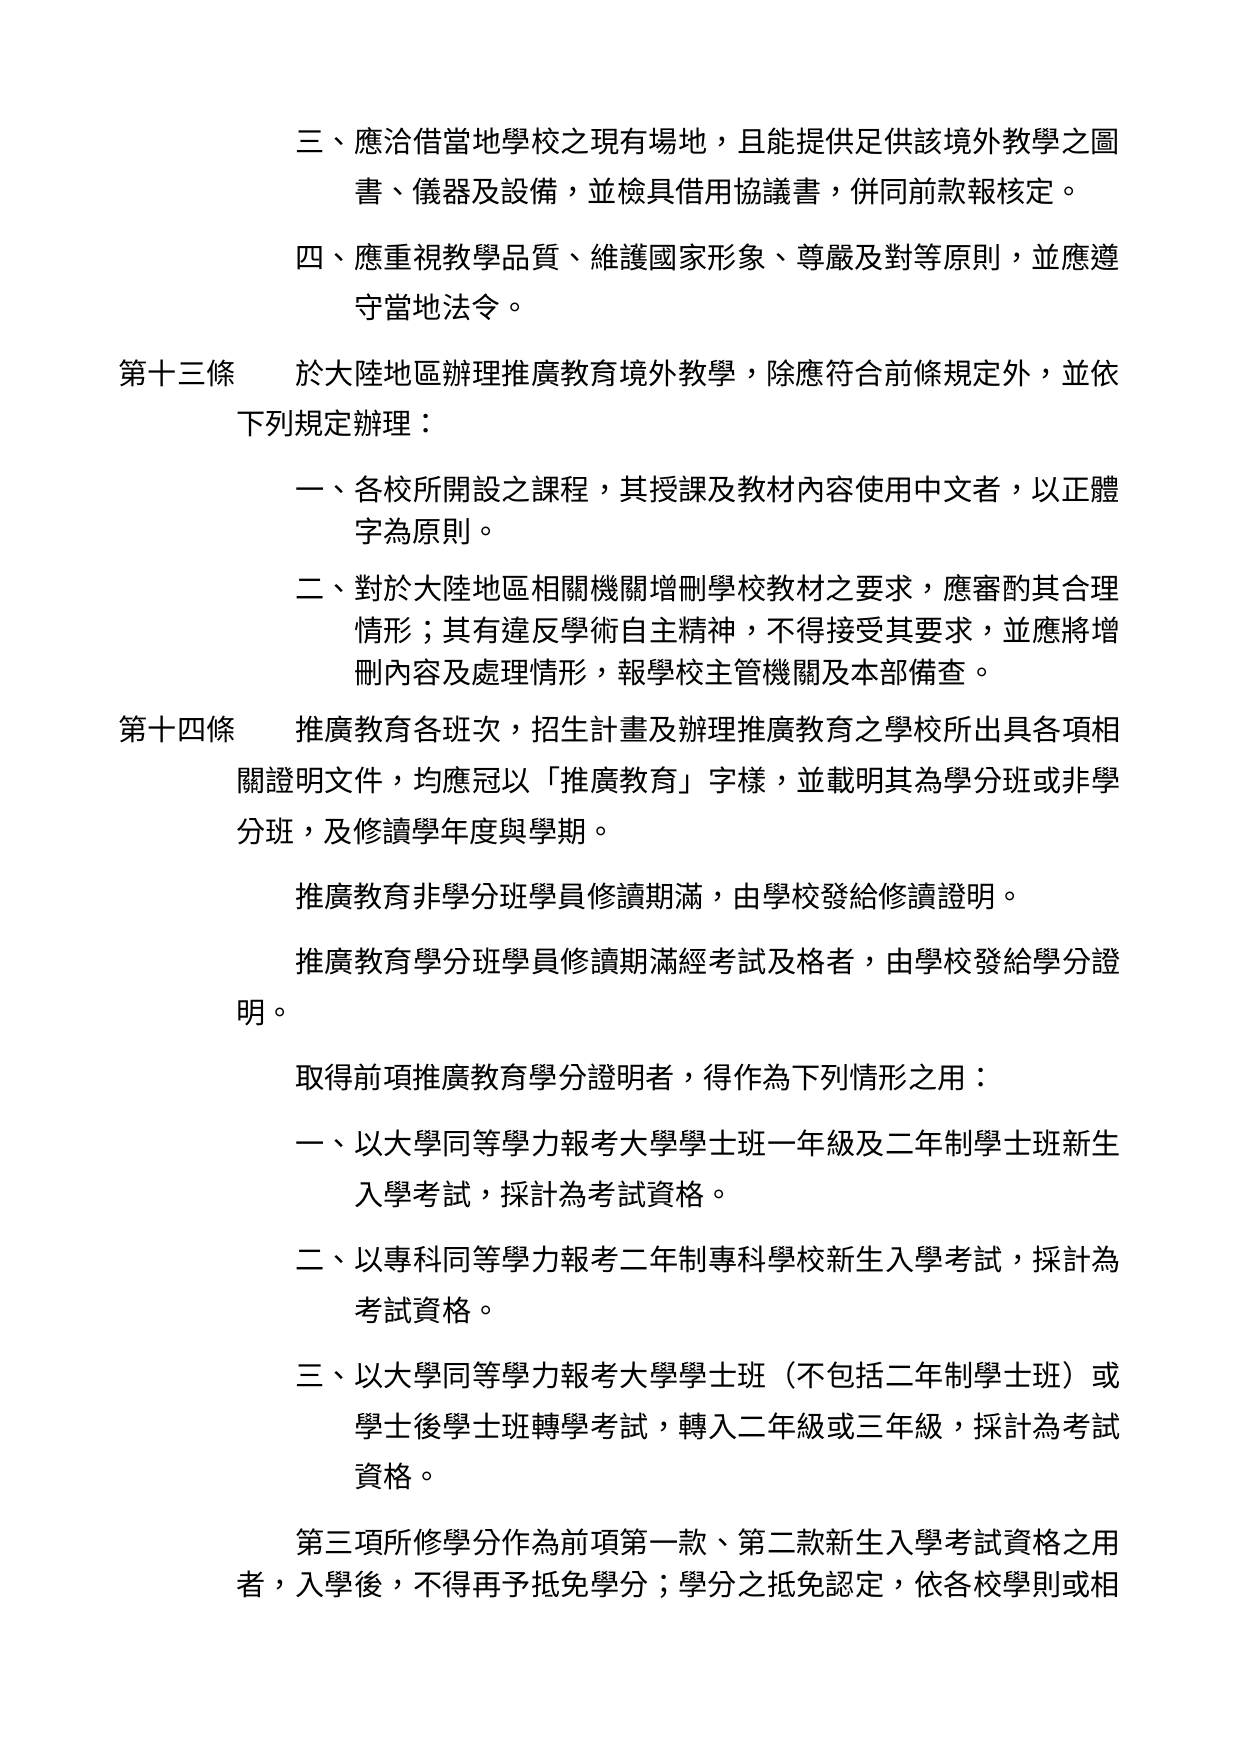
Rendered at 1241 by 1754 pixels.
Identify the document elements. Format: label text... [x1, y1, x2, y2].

list 以專科同等學力報考二年制專科學校新生入學考試，採計為考試資格。 [295, 1236, 1122, 1329]
text 推廣教育學分班學員修讀期滿經考試及格者，由學校發給學分證明。 [236, 939, 1122, 1032]
list 對於大陸地區相關機關增刪學校教材之要求，應審酌其合理情形；其有違反學術自主精神，不得接受其要求，並應將增刪內容及處理情形，報學校主管機關及本部備查。 [295, 565, 1122, 692]
text 推廣教育非學分班學員修讀期滿，由學校發給修讀證明。 [148, 874, 1122, 916]
text 三、應洽借當地學校之現有場地，且能提供足供該境外教學之圖書、儀器及設備，並檢具借用協議書，併同前款報核定。 [295, 118, 1122, 211]
list 以大學同等學力報考大學學士班（不包括二年制學士班）或學士後學士班轉學考試，轉入二年級或三年級，採計為考試資格。 [295, 1352, 1122, 1496]
text 第十四條 推廣教育各班次，招生計畫及辦理推廣教育之學校所出具各項相關證明文件，均應冠以「推廣教育」字樣，並載明其為學分班或非學分班，及修讀學年度與學期。 [118, 707, 1122, 851]
list 以大學同等學力報考大學學士班一年級及二年制學士班新生入學考試，採計為考試資格。 [295, 1120, 1122, 1213]
text 取得前項推廣教育學分證明者，得作為下列情形之用： [236, 1055, 1122, 1097]
text 第三項所修學分作為前項第一款、第二款新生入學考試資格之用者，入學後，不得再予抵免學分；學分之抵免認定，依各校學則或相 [236, 1519, 1122, 1604]
text 四、應重視教學品質、維護國家形象、尊嚴及對等原則，並應遵守當地法令。 [295, 234, 1122, 327]
list 各校所開設之課程，其授課及教材內容使用中文者，以正體字為原則。 [295, 466, 1122, 551]
text 第十三條 於大陸地區辦理推廣教育境外教學，除應符合前條規定外，並依下列規定辦理： [118, 350, 1122, 443]
